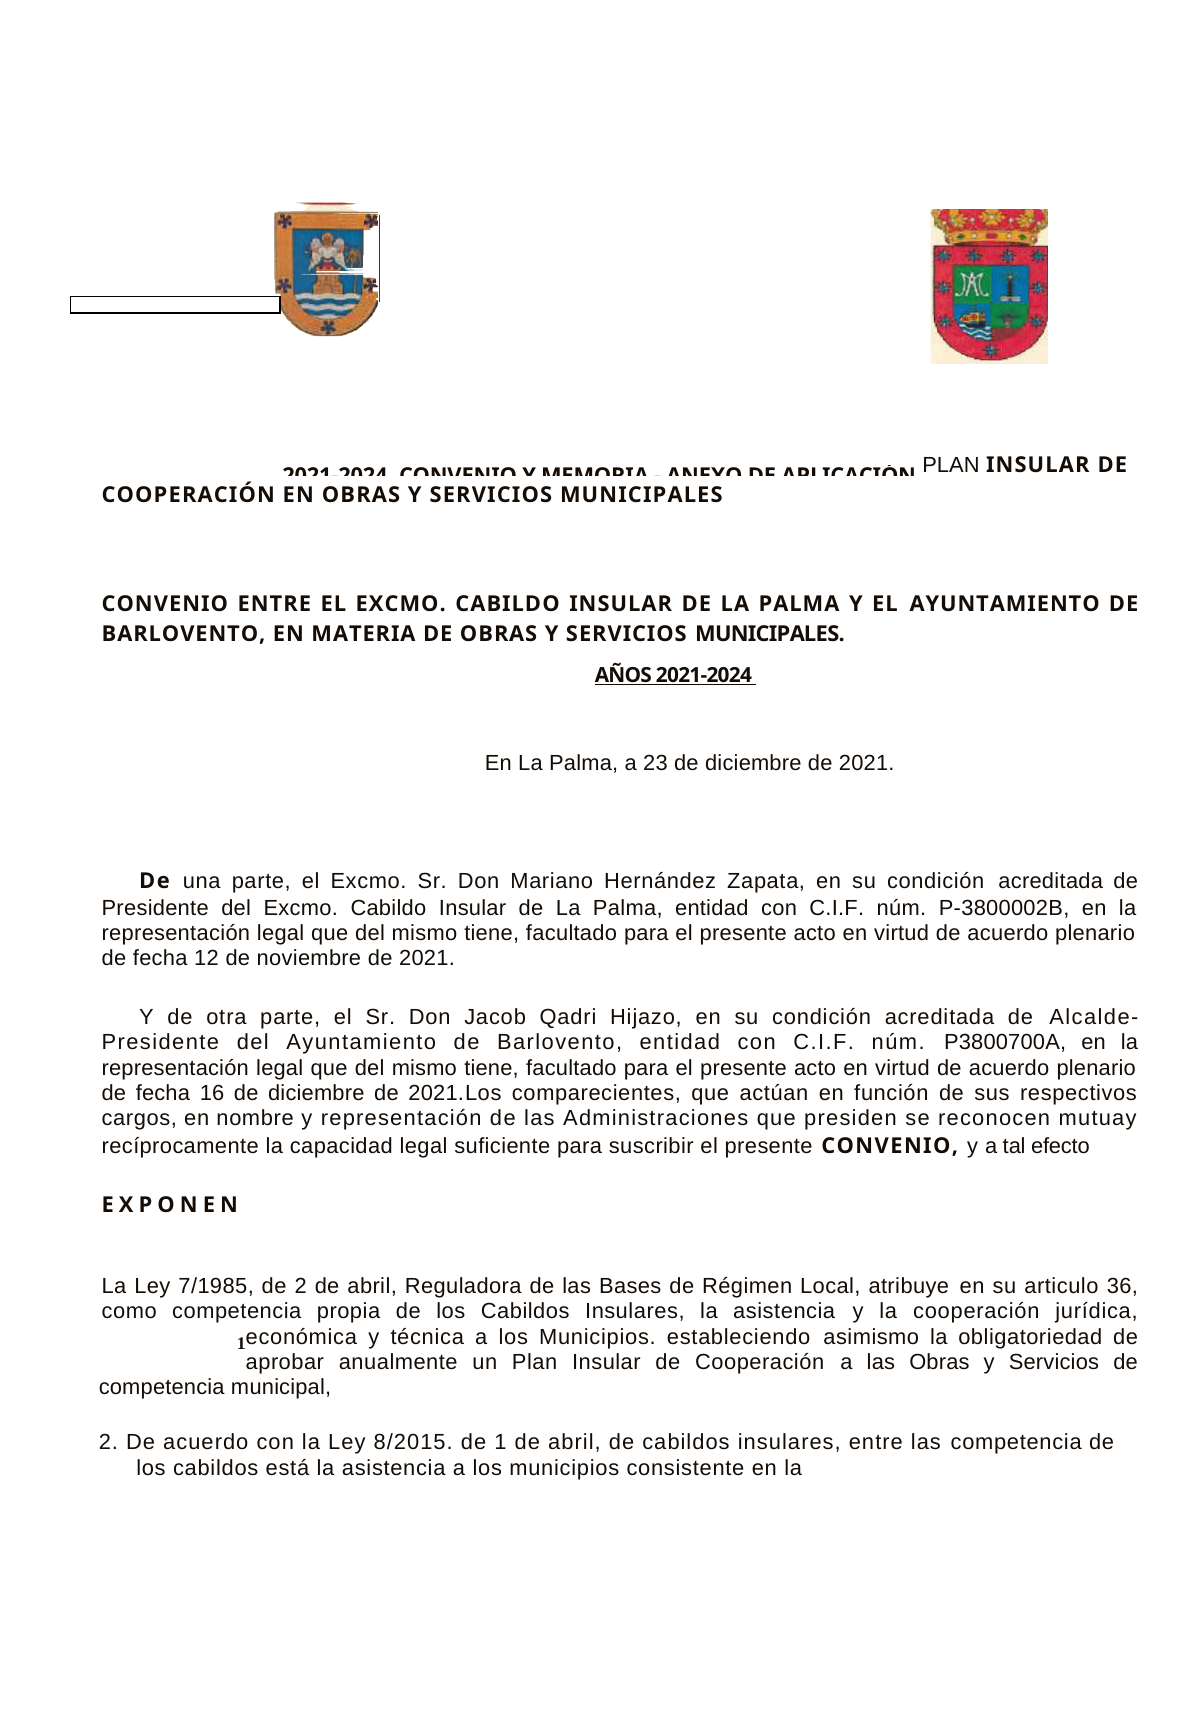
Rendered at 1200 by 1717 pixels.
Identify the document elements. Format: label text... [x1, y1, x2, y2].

text 2021-2024, CONVENIO Y MEMORIA - ANEXO DE APLICACIÓN. [69, 465, 922, 476]
text AÑOS 2021-2024 [594, 664, 895, 687]
text 1 [69, 1333, 245, 1349]
picture [292, 260, 379, 337]
picture [930, 209, 1048, 364]
text En La Palma, a 23 de diciembre de 2021. [69, 750, 895, 775]
